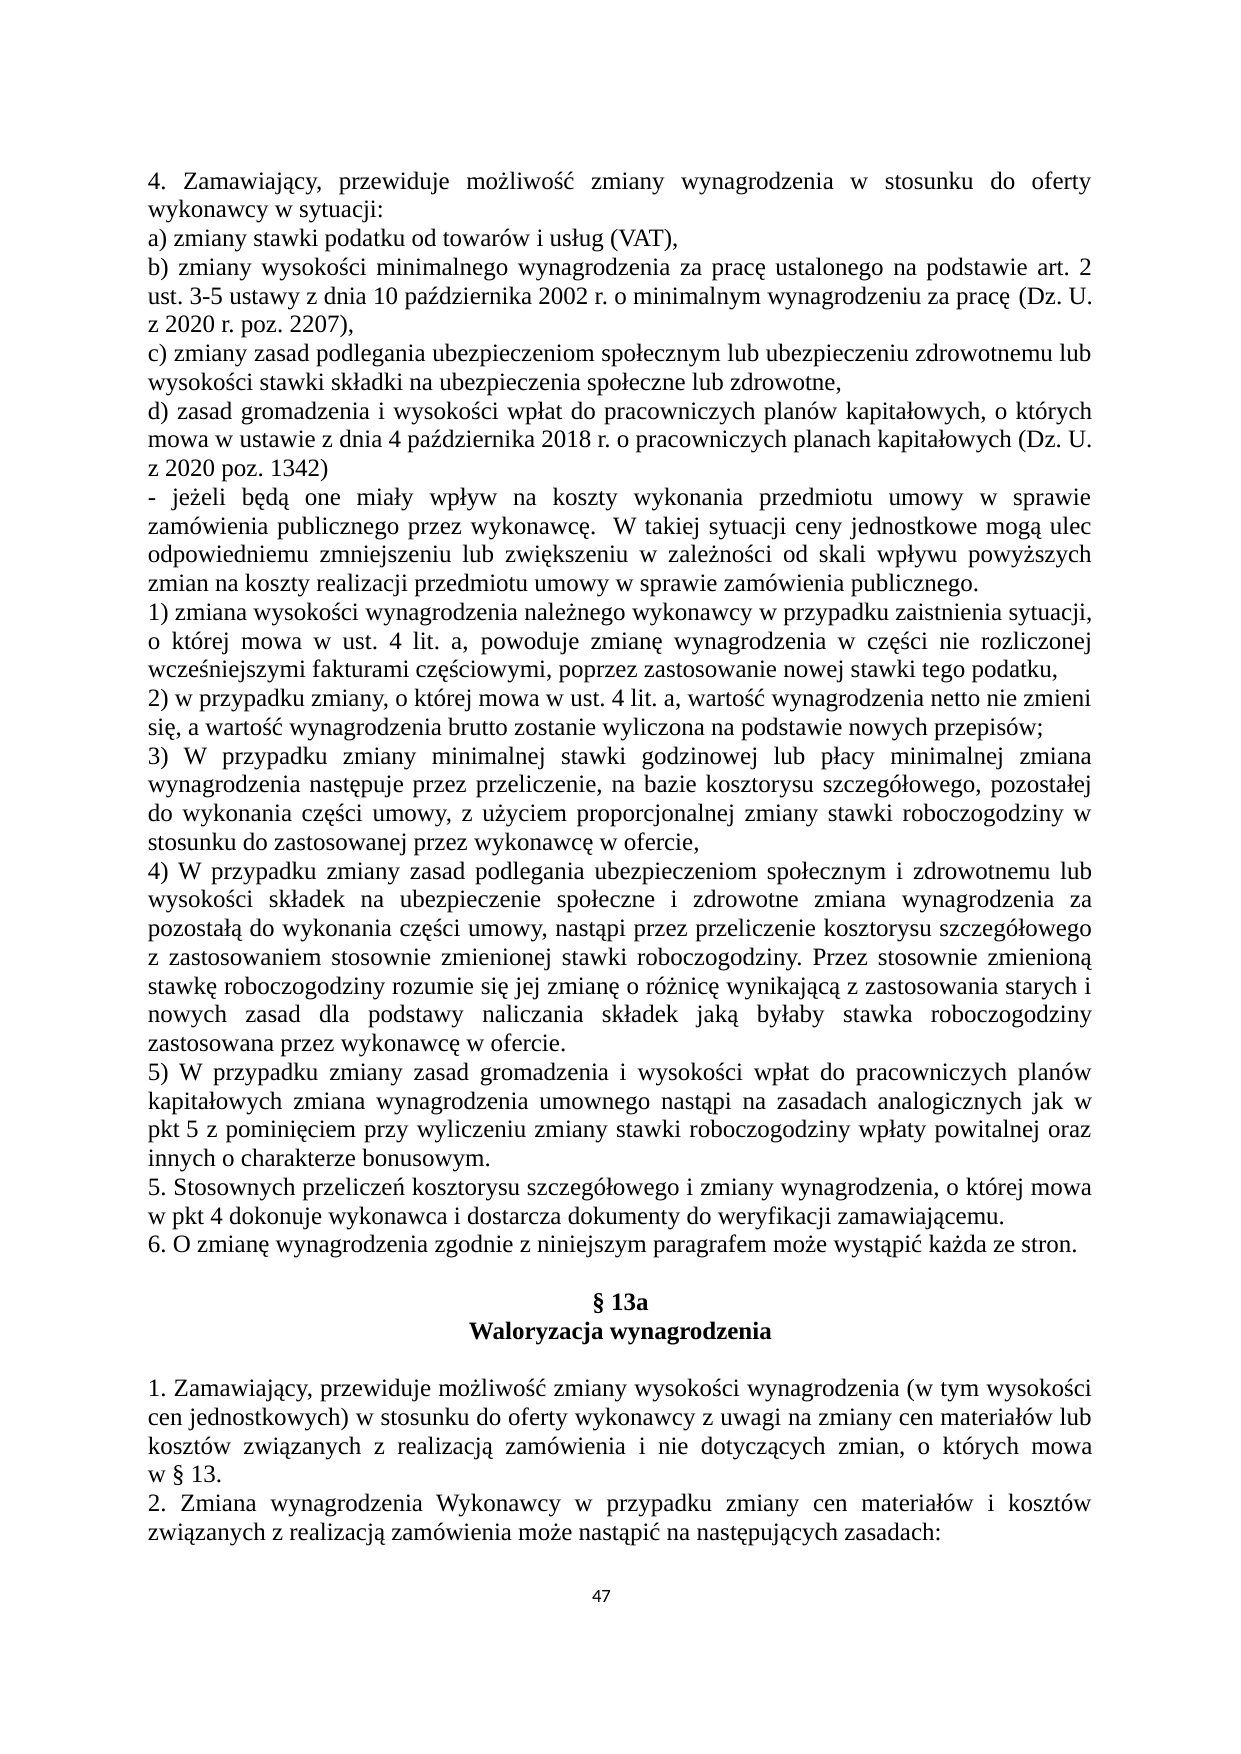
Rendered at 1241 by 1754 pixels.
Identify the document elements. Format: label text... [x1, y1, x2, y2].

text 4) W przypadku zmiany zasad podlegania ubezpieczeniom społecznym i zdrowotnemu lub wysokości składek na ubezpieczenie społeczne i zdrowotne zmiana wynagrodzenia za pozostałą do wykonania części umowy, nastąpi przez przeliczenie kosztorysu szczegółowego z zastosowaniem stosownie zmienionej stawki roboczogodziny. Przez stosownie zmienioną stawkę roboczogodziny rozumie się jej zmianę o różnicę wynikającą z zastosowania starych i nowych zasad dla podstawy naliczania składek jaką byłaby stawka roboczogodziny zastosowana przez wykonawcę w ofercie. [148, 856, 1093, 1057]
text 5. Stosownych przeliczeń kosztorysu szczegółowego i zmiany wynagrodzenia, o której mowa w pkt 4 dokonuje wykonawca i dostarcza dokumenty do weryfikacji zamawiającemu. [148, 1172, 1093, 1229]
text 2. Zmiana wynagrodzenia Wykonawcy w przypadku zmiany cen materiałów i kosztów związanych z realizacją zamówienia może nastąpić na następujących zasadach: [148, 1488, 1093, 1546]
text Waloryzacja wynagrodzenia [148, 1316, 1093, 1344]
text b) zmiany wysokości minimalnego wynagrodzenia za pracę ustalonego na podstawie art. 2 ust. 3-5 ustawy z dnia 10 października 2002 r. o minimalnym wynagrodzeniu za pracę (Dz. U. z 2020 r. poz. 2207), [148, 252, 1093, 338]
text a) zmiany stawki podatku od towarów i usług (VAT), [148, 223, 1093, 252]
text 5) W przypadku zmiany zasad gromadzenia i wysokości wpłat do pracowniczych planów kapitałowych zmiana wynagrodzenia umownego nastąpi na zasadach analogicznych jak w pkt 5 z pominięciem przy wyliczeniu zmiany stawki roboczogodziny wpłaty powitalnej oraz innych o charakterze bonusowym. [148, 1057, 1093, 1172]
text - jeżeli będą one miały wpływ na koszty wykonania przedmiotu umowy w sprawie zamówienia publicznego przez wykonawcę. W takiej sytuacji ceny jednostkowe mogą ulec odpowiedniemu zmniejszeniu lub zwiększeniu w zależności od skali wpływu powyższych zmian na koszty realizacji przedmiotu umowy w sprawie zamówienia publicznego. [148, 482, 1093, 597]
text c) zmiany zasad podlegania ubezpieczeniom społecznym lub ubezpieczeniu zdrowotnemu lub wysokości stawki składki na ubezpieczenia społeczne lub zdrowotne, [148, 338, 1093, 396]
text 6. O zmianę wynagrodzenia zgodnie z niniejszym paragrafem może wystąpić każda ze stron. [148, 1229, 1093, 1258]
text 1) zmiana wysokości wynagrodzenia należnego wykonawcy w przypadku zaistnienia sytuacji, o której mowa w ust. 4 lit. a, powoduje zmianę wynagrodzenia w części nie rozliczonej wcześniejszymi fakturami częściowymi, poprzez zastosowanie nowej stawki tego podatku, [148, 597, 1093, 683]
text 4. Zamawiający, przewiduje możliwość zmiany wynagrodzenia w stosunku do oferty wykonawcy w sytuacji: [148, 166, 1093, 223]
text 1. Zamawiający, przewiduje możliwość zmiany wysokości wynagrodzenia (w tym wysokości cen jednostkowych) w stosunku do oferty wykonawcy z uwagi na zmiany cen materiałów lub kosztów związanych z realizacją zamówienia i nie dotyczących zmian, o których mowa w § 13. [148, 1373, 1093, 1488]
text § 13a [148, 1287, 1093, 1316]
text 2) w przypadku zmiany, o której mowa w ust. 4 lit. a, wartość wynagrodzenia netto nie zmieni się, a wartość wynagrodzenia brutto zostanie wyliczona na podstawie nowych przepisów; [148, 683, 1093, 741]
text d) zasad gromadzenia i wysokości wpłat do pracowniczych planów kapitałowych, o których mowa w ustawie z dnia 4 października 2018 r. o pracowniczych planach kapitałowych (Dz. U. z 2020 poz. 1342) [148, 396, 1093, 482]
text 3) W przypadku zmiany minimalnej stawki godzinowej lub płacy minimalnej zmiana wynagrodzenia następuje przez przeliczenie, na bazie kosztorysu szczegółowego, pozostałej do wykonania części umowy, z użyciem proporcjonalnej zmiany stawki roboczogodziny w stosunku do zastosowanej przez wykonawcę w ofercie, [148, 741, 1093, 856]
